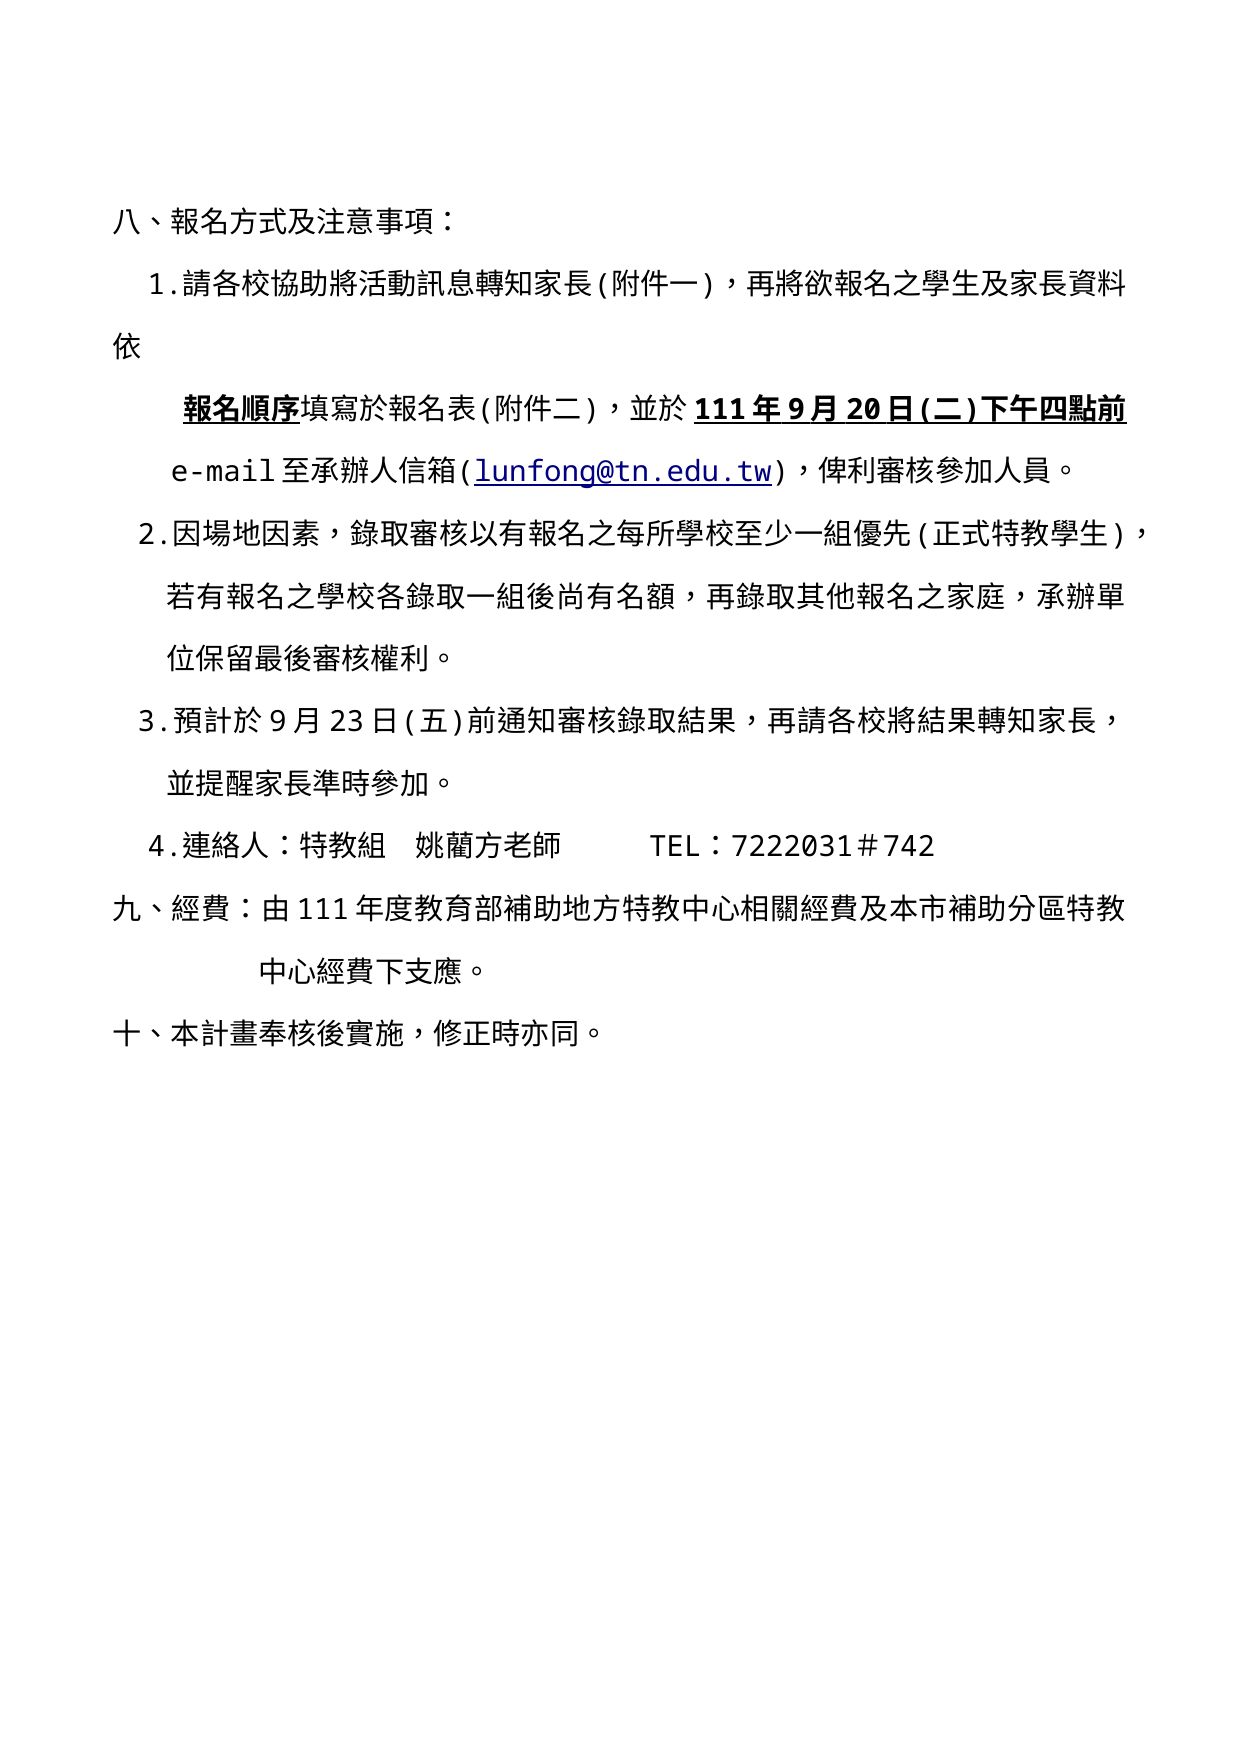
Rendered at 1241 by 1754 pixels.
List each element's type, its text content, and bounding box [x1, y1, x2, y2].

text 九、經費：由111年度教育部補助地方特教中心相關經費及本市補助分區特教中心經費下支應。 [112, 865, 1128, 990]
text 報名順序填寫於報名表(附件二)，並於111年9月20日(二)下午四點前e-mail至承辦人信箱(lunfong@tn.edu.tw)，俾利審核參加人員。 [112, 365, 1128, 490]
text 十、本計畫奉核後實施，修正時亦同。 [112, 990, 1128, 1053]
text 八、報名方式及注意事項： [112, 178, 1128, 240]
text 4.連絡人：特教組 姚藺方老師 TEL：7222031＃742 [112, 803, 1128, 865]
text 3.預計於9月23日(五)前通知審核錄取結果，再請各校將結果轉知家長，並提醒家長準時參加。 [137, 678, 1128, 803]
text 1.請各校協助將活動訊息轉知家長(附件一)，再將欲報名之學生及家長資料依 [112, 240, 1128, 365]
text 2.因場地因素，錄取審核以有報名之每所學校至少一組優先(正式特教學生)，若有報名之學校各錄取一組後尚有名額，再錄取其他報名之家庭，承辦單位保留最後審核權利。 [137, 490, 1128, 678]
